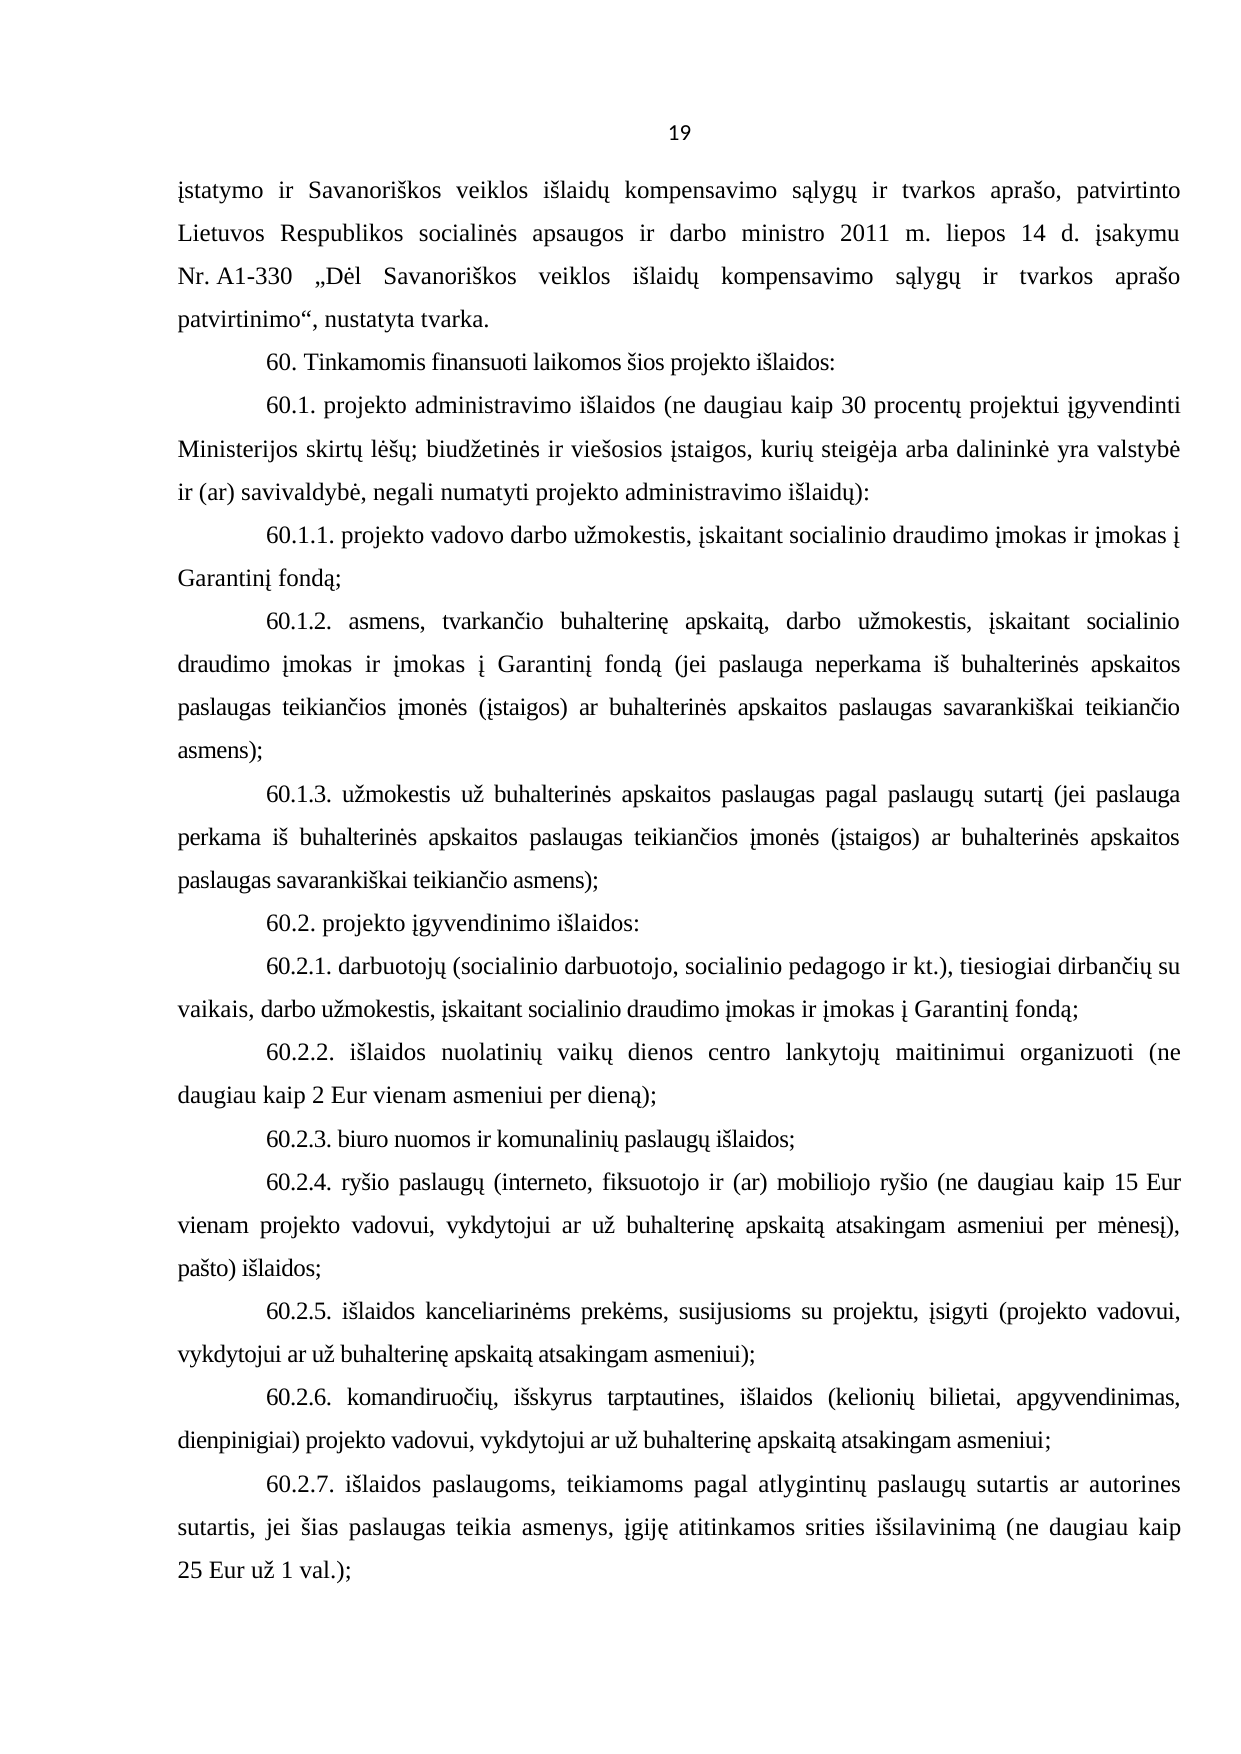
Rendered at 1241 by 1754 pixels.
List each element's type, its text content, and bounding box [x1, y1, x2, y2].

text 60.2.7. išlaidos paslaugoms, teikiamoms pagal atlygintinų paslaugų sutartis ar autorines sutartis, jei šias paslaugas teikia asmenys, įgiję atitinkamos srities išsilavinimą (ne daugiau kaip 25 Eur už 1 val.); [177, 1469, 1181, 1584]
text 60.1. projekto administravimo išlaidos (ne daugiau kaip 30 procentų projektui įgyvendinti Ministerijos skirtų lėšų; biudžetinės ir viešosios įstaigos, kurių steigėja arba dalininkė yra valstybė ir (ar) savivaldybė, negali numatyti projekto administravimo išlaidų): [177, 391, 1181, 506]
text 60.1.3. užmokestis už buhalterinės apskaitos paslaugas pagal paslaugų sutartį (jei paslauga perkama iš buhalterinės apskaitos paslaugas teikiančios įmonės (įstaigos) ar buhalterinės apskaitos paslaugas savarankiškai teikiančio asmens); [177, 779, 1181, 894]
text 60.2.3. biuro nuomos ir komunalinių paslaugų išlaidos; [177, 1124, 1181, 1152]
text 60.2.2. išlaidos nuolatinių vaikų dienos centro lankytojų maitinimui organizuoti (ne daugiau kaip 2 Eur vienam asmeniui per dieną); [177, 1037, 1181, 1109]
text 60.1.2. asmens, tvarkančio buhalterinę apskaitą, darbo užmokestis, įskaitant socialinio draudimo įmokas ir įmokas į Garantinį fondą (jei paslauga neperkama iš buhalterinės apskaitos paslaugas teikiančios įmonės (įstaigos) ar buhalterinės apskaitos paslaugas savarankiškai teikiančio asmens); [177, 606, 1181, 764]
text 60.2. projekto įgyvendinimo išlaidos: [177, 908, 1181, 937]
text 60.2.4. ryšio paslaugų (interneto, fiksuotojo ir (ar) mobiliojo ryšio (ne daugiau kaip 15 Eur vienam projekto vadovui, vykdytojui ar už buhalterinę apskaitą atsakingam asmeniui per mėnesį), pašto) išlaidos; [177, 1167, 1181, 1282]
text 60.1.1. projekto vadovo darbo užmokestis, įskaitant socialinio draudimo įmokas ir įmokas į Garantinį fondą; [177, 520, 1181, 592]
text 60.2.1. darbuotojų (socialinio darbuotojo, socialinio pedagogo ir kt.), tiesiogiai dirbančių su vaikais, darbo užmokestis, įskaitant socialinio draudimo įmokas ir įmokas į Garantinį fondą; [177, 951, 1181, 1023]
text 60.2.6. komandiruočių, išskyrus tarptautines, išlaidos (kelionių bilietai, apgyvendinimas, dienpinigiai) projekto vadovui, vykdytojui ar už buhalterinę apskaitą atsakingam asmeniui; [177, 1382, 1181, 1454]
text 60. Tinkamomis finansuoti laikomos šios projekto išlaidos: [177, 347, 1181, 376]
text įstatymo ir Savanoriškos veiklos išlaidų kompensavimo sąlygų ir tvarkos aprašo, patvirtinto Lietuvos Respublikos socialinės apsaugos ir darbo ministro 2011 m. liepos 14 d. įsakymu Nr. A1‑330 „Dėl Savanoriškos veiklos išlaidų kompensavimo sąlygų ir tvarkos aprašo patvirtinimo“, nustatyta tvarka. [177, 175, 1181, 333]
text 60.2.5. išlaidos kanceliarinėms prekėms, susijusioms su projektu, įsigyti (projekto vadovui, vykdytojui ar už buhalterinę apskaitą atsakingam asmeniui); [177, 1296, 1181, 1368]
